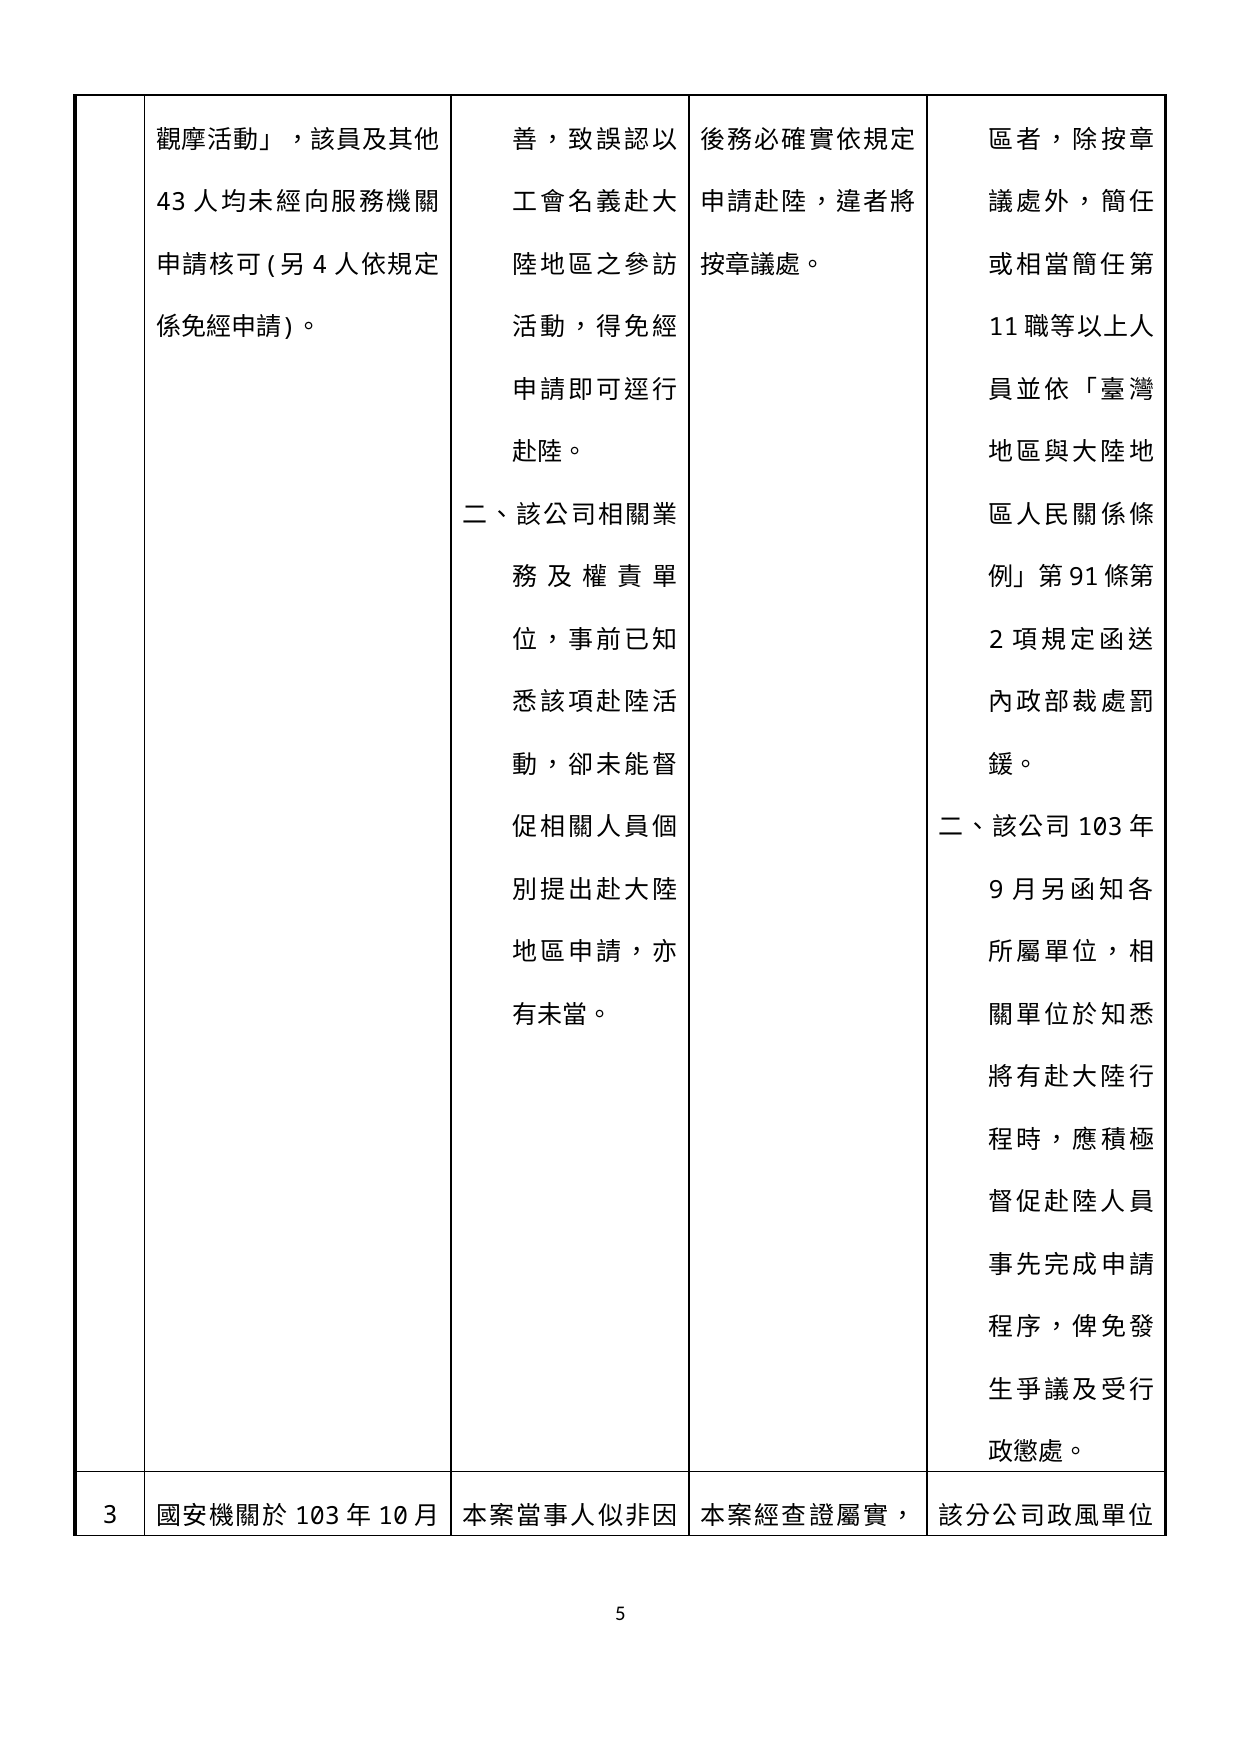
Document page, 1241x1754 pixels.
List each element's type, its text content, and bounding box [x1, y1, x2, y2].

table_cell 觀摩活動」，該員及其他43人均未經向服務機關申請核可(另4人依規定係免經申請)。 [145, 96, 450, 1471]
table_cell 3 [77, 1472, 144, 1535]
table_cell 區者，除按章議處外，簡任或相當簡任第11職等以上人員並依「臺灣地區與大陸地區人民關係條例」第91條第2項規定函送內政部裁處罰鍰。 二、該公司103年9月另函知各所屬單位，相關單位於知悉將有赴大陸行程時，應積極督促赴陸人員事先完成申請程序，俾免發生爭議及受行政懲處。 [928, 96, 1164, 1471]
table_cell 本案經查證屬實， [690, 1472, 926, 1535]
table_cell 善，致誤認以工會名義赴大陸地區之參訪活動，得免經申請即可逕行赴陸。 二、該公司相關業務及權責單位，事前已知悉該項赴陸活動，卻未能督促相關人員個別提出赴大陸地區申請，亦有未當。 [452, 96, 688, 1471]
table_cell 後務必確實依規定申請赴陸，違者將按章議處。 [690, 96, 926, 1471]
table_cell 國安機關於103年10月 [145, 1472, 450, 1535]
table_cell [77, 96, 144, 1471]
table_cell 該分公司政風單位 [928, 1472, 1164, 1535]
table_cell 本案當事人似非因 [452, 1472, 688, 1535]
